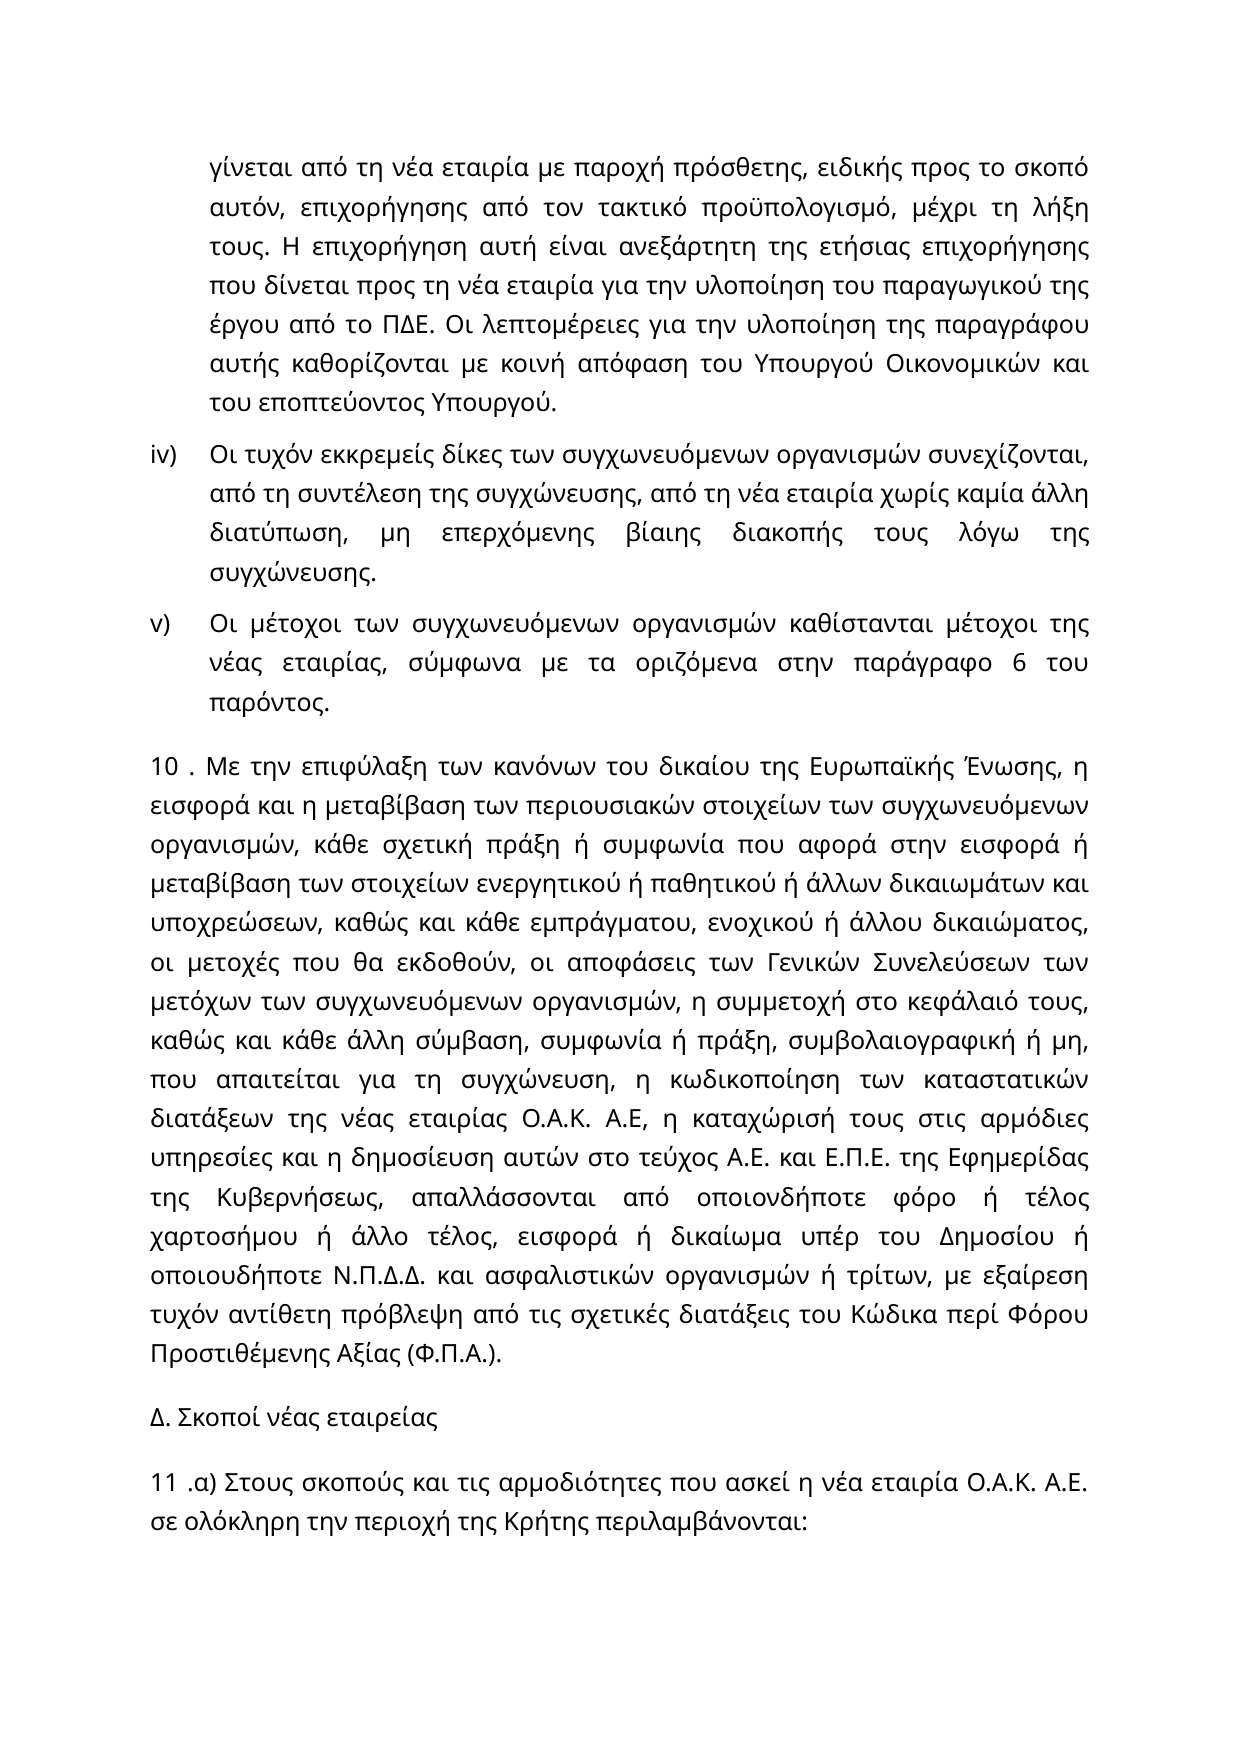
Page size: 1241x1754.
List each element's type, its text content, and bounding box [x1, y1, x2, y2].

text 11 .α) Στους σκοπούς και τις αρμοδιότητες που ασκεί η νέα εταιρία Ο.Α.Κ. Α.Ε. σε ολόκληρη την περιοχή της Κρήτης περιλαμβάνονται: [150, 1464, 1090, 1537]
list γίνεται από τη νέα εταιρία με παροχή πρόσθετης, ειδικής προς το σκοπό αυτόν, επιχορήγησης από τον τακτικό προϋπολογισμό, μέχρι τη λήξη τους. Η επιχορήγηση αυτή είναι ανεξάρτητη της ετήσιας επιχορήγησης που δίνεται προς τη νέα εταιρία για την υλοποίηση του παραγωγικού της έργου από το ΠΔΕ. Οι λεπτομέρειες για την υλοποίηση της παραγράφου αυτής καθορίζονται με κοινή απόφαση του Υπουργού Οικονομικών και του εποπτεύοντος Υπουργού. [150, 150, 1090, 419]
text 10 . Με την επιφύλαξη των κανόνων του δικαίου της Ευρωπαϊκής Ένωσης, η εισφορά και η μεταβίβαση των περιουσιακών στοιχείων των συγχωνευόμενων οργανισμών, κάθε σχετική πράξη ή συμφωνία που αφορά στην εισφορά ή μεταβίβαση των στοιχείων ενεργητικού ή παθητικού ή άλλων δικαιωμάτων και υποχρεώσεων, καθώς και κάθε εμπράγματου, ενοχικού ή άλλου δικαιώματος, οι μετοχές που θα εκδοθούν, οι αποφάσεις των Γενικών Συνελεύσεων των μετόχων των συγχωνευόμενων οργανισμών, η συμμετοχή στο κεφάλαιό τους, καθώς και κάθε άλλη σύμβαση, συμφωνία ή πράξη, συμβολαιογραφική ή μη, που απαιτείται για τη συγχώνευση, η κωδικοποίηση των καταστατικών διατάξεων της νέας εταιρίας Ο.Α.Κ. Α.Ε, η καταχώρισή τους στις αρμόδιες υπηρεσίες και η δημοσίευση αυτών στο τεύχος Α.Ε. και Ε.Π.Ε. της Εφημερίδας της Κυβερνήσεως, απαλλάσσονται από οποιονδήποτε φόρο ή τέλος χαρτοσήμου ή άλλο τέλος, εισφορά ή δικαίωμα υπέρ του Δημοσίου ή οποιουδήποτε Ν.Π.Δ.Δ. και ασφαλιστικών οργανισμών ή τρίτων, με εξαίρεση τυχόν αντίθετη πρόβλεψη από τις σχετικές διατάξεις του Κώδικα περί Φόρου Προστιθέμενης Αξίας (Φ.Π.Α.). [150, 748, 1090, 1370]
list iv) Οι τυχόν εκκρεμείς δίκες των συγχωνευόμενων οργανισμών συνεχίζονται, από τη συντέλεση της συγχώνευσης, από τη νέα εταιρία χωρίς καμία άλλη διατύπωση, μη επερχόμενης βίαιης διακοπής τους λόγω της συγχώνευσης. [150, 437, 1090, 588]
list v) Οι μέτοχοι των συγχωνευόμενων οργανισμών καθίστανται μέτοχοι της νέας εταιρίας, σύμφωνα με τα οριζόμενα στην παράγραφο 6 του παρόντος. [150, 606, 1090, 718]
text Δ. Σκοποί νέας εταιρείας [150, 1400, 1090, 1434]
